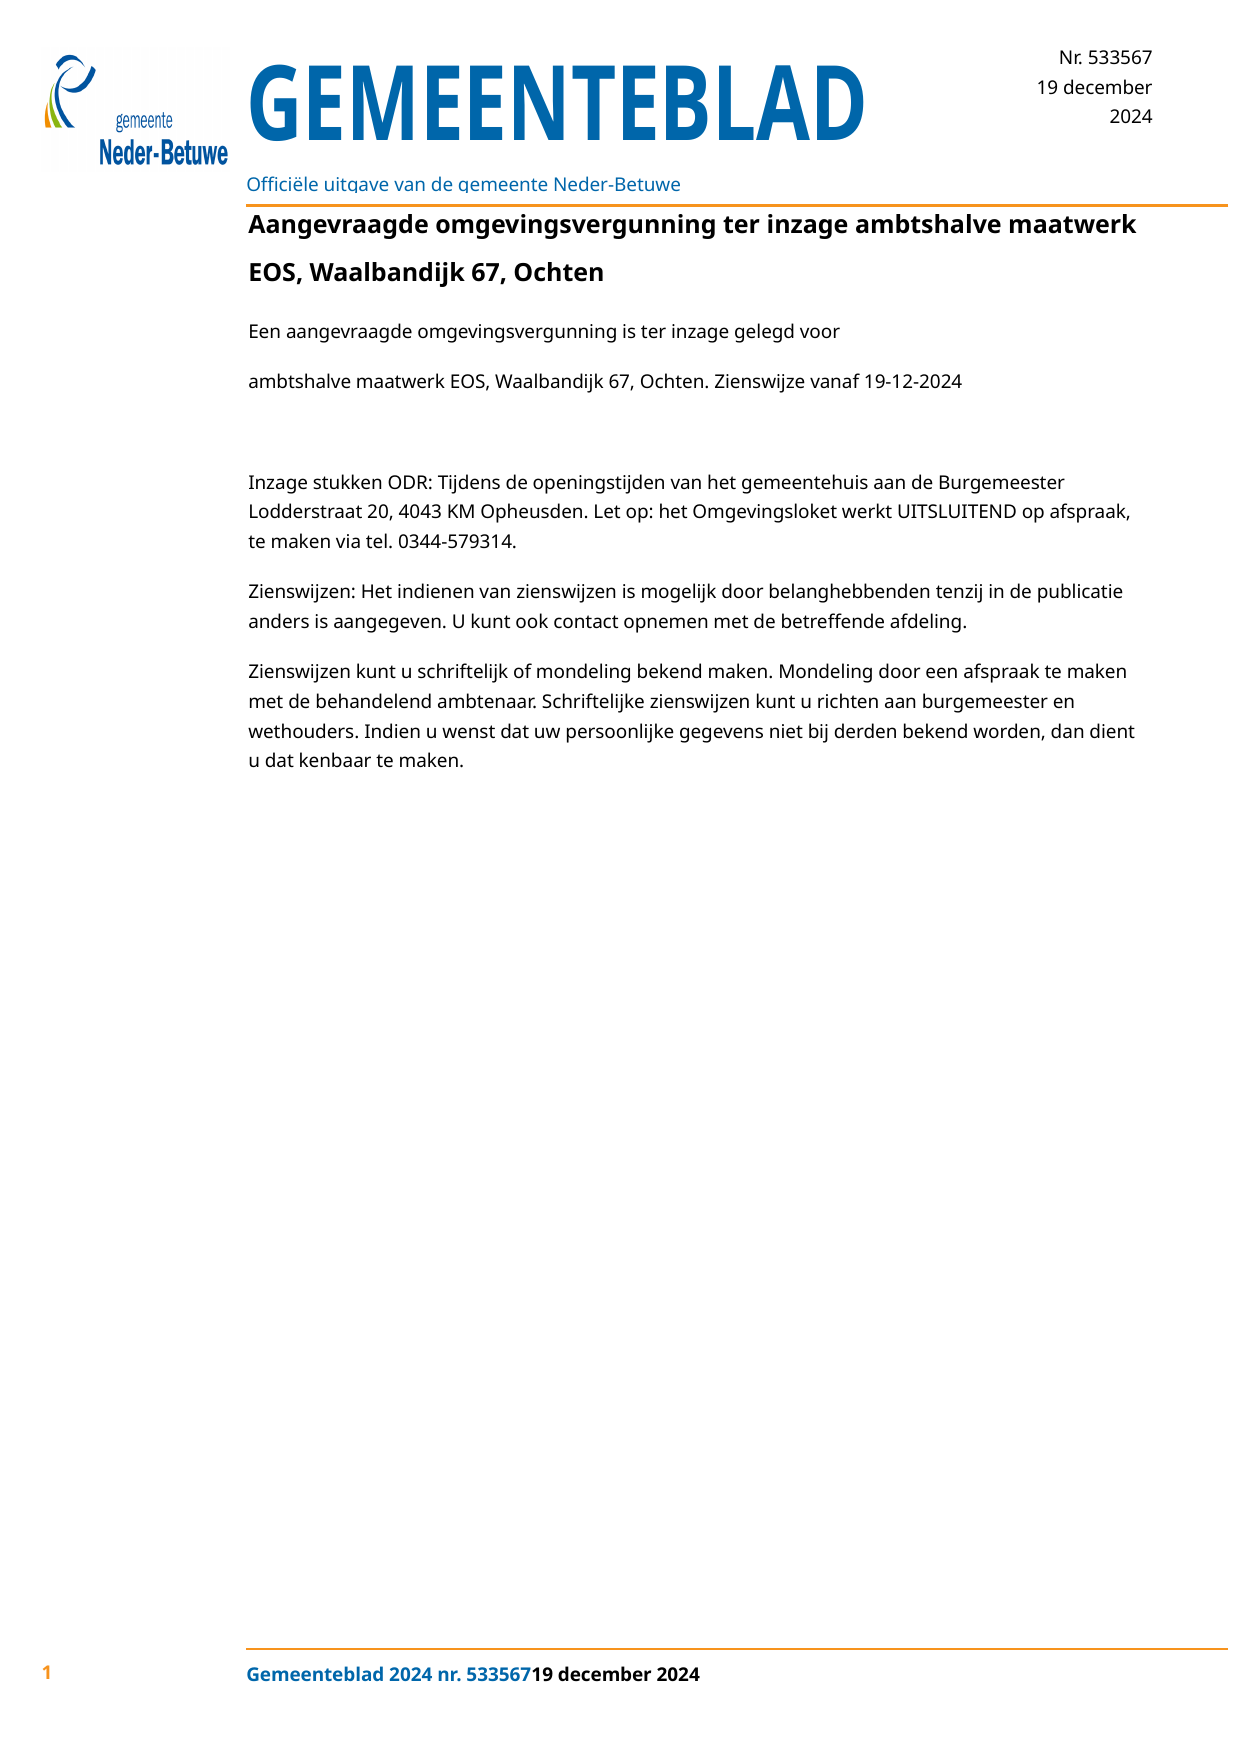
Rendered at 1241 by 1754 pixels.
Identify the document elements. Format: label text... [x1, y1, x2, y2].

text Zienswijzen kunt u schriftelijk of mondeling bekend maken. Mondeling door een afspraak te maken met de behandelend ambtenaar. Schriftelijke zienswijzen kunt u richten aan burgemeester en wethouders. Indien u wenst dat uw persoonlijke gegevens niet bij derden bekend worden, dan dient u dat kenbaar te maken. [248, 659, 1152, 773]
text Aangevraagde omgevingsvergunning ter inzage ambtshalve maatwerk EOS, Waalbandijk 67, Ochten [248, 207, 1152, 288]
text Een aangevraagde omgevingsvergunning is ter inzage gelegd voor [248, 318, 1152, 344]
picture [41, 47, 231, 172]
text ambtshalve maatwerk EOS, Waalbandijk 67, Ochten. Zienswijze vanaf 19-12-2024 [248, 368, 1152, 394]
text Zienswijzen: Het indienen van zienswijzen is mogelijk door belanghebbenden tenzij in de publicatie anders is aangegeven. U kunt ook contact opnemen met de betreffende afdeling. [248, 579, 1152, 634]
text Inzage stukken ODR: Tijdens de openingstijden van het gemeentehuis aan de Burgemeester Lodderstraat 20, 4043 KM Opheusden. Let op: het Omgevingsloket werkt UITSLUITEND op afspraak, te maken via tel. 0344-579314. [248, 469, 1152, 554]
